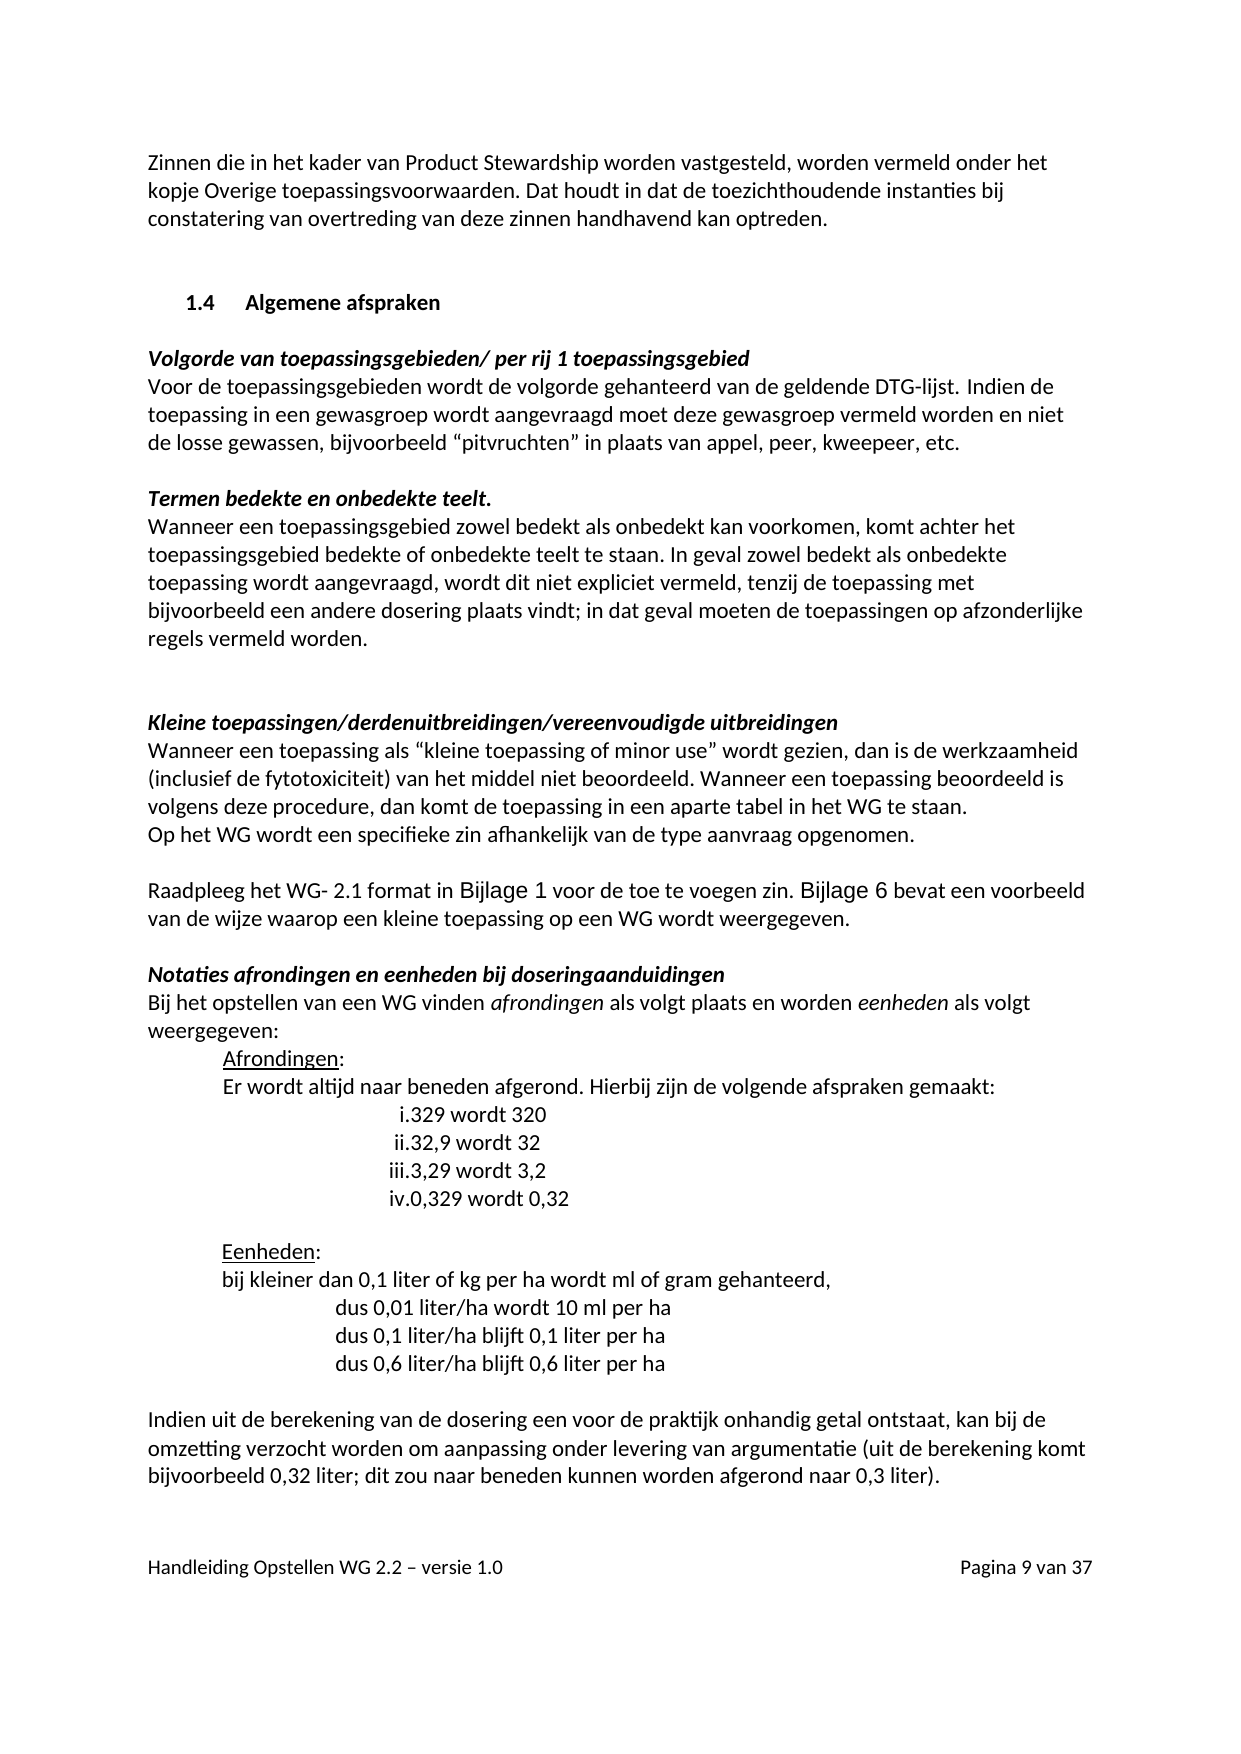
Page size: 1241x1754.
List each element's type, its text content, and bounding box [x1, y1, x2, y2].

text Afrondingen: [223, 1044, 1092, 1072]
text dus 0,01 liter/ha wordt 10 ml per ha [148, 1293, 1092, 1322]
text bij kleiner dan 0,1 liter of kg per ha wordt ml of gram gehanteerd, [148, 1266, 1092, 1293]
text Wanneer een toepassingsgebied zowel bedekt als onbedekt kan voorkomen, komt achter het toepassingsgebied bedekte of onbedekte teelt te staan. In geval zowel bedekt als onbedekte toepassing wordt aangevraagd, wordt dit niet expliciet vermeld, tenzij de toepassing met bijvoorbeeld een andere dosering plaats vindt; in dat geval moeten de toepassingen op afzonderlijke regels vermeld worden. [148, 512, 1092, 652]
list 3,29 wordt 3,2 [373, 1156, 1092, 1184]
list 329 wordt 320 [373, 1100, 1092, 1128]
text Er wordt altijd naar beneden afgerond. Hierbij zijn de volgende afspraken gemaakt: [223, 1072, 1092, 1100]
text dus 0,6 liter/ha blijft 0,6 liter per ha [148, 1349, 1092, 1378]
text Eenheden: [148, 1237, 1092, 1266]
subtitle Kleine toepassingen/derdenuitbreidingen/vereenvoudigde uitbreidingen [148, 708, 1092, 736]
list 0,329 wordt 0,32 [373, 1184, 1092, 1212]
text Raadpleeg het WG- 2.1 format in Bijlage 1 voor de toe te voegen zin. Bijlage 6 bevat een voorbeeld van de wijze waarop een kleine toepassing op een WG wordt weergegeven. [148, 876, 1092, 932]
list 32,9 wordt 32 [373, 1128, 1092, 1156]
text dus 0,1 liter/ha blijft 0,1 liter per ha [148, 1322, 1092, 1349]
text Op het WG wordt een specifieke zin afhankelijk van de type aanvraag opgenomen. [148, 820, 1092, 848]
subtitle Algemene afspraken [185, 288, 1092, 316]
subtitle Termen bedekte en onbedekte teelt. [148, 484, 1092, 512]
subtitle Volgorde van toepassingsgebieden/ per rij 1 toepassingsgebied [148, 344, 1092, 372]
subtitle Notaties afrondingen en eenheden bij doseringaanduidingen [148, 960, 1092, 988]
text Bij het opstellen van een WG vinden afrondingen als volgt plaats en worden eenheden als volgt weergegeven: [148, 988, 1092, 1044]
text Zinnen die in het kader van Product Stewardship worden vastgesteld, worden vermeld onder het kopje Overige toepassingsvoorwaarden. Dat houdt in dat de toezichthoudende instanties bij constatering van overtreding van deze zinnen handhavend kan optreden. [148, 148, 1092, 232]
text Indien uit de berekening van de dosering een voor de praktijk onhandig getal ontstaat, kan bij de omzetting verzocht worden om aanpassing onder levering van argumentatie (uit de berekening komt bijvoorbeeld 0,32 liter; dit zou naar beneden kunnen worden afgerond naar 0,3 liter). [148, 1406, 1092, 1490]
text Voor de toepassingsgebieden wordt de volgorde gehanteerd van de geldende DTG-lijst. Indien de toepassing in een gewasgroep wordt aangevraagd moet deze gewasgroep vermeld worden en niet de losse gewassen, bijvoorbeeld “pitvruchten” in plaats van appel, peer, kweepeer, etc. [148, 372, 1092, 456]
text Wanneer een toepassing als “kleine toepassing of minor use” wordt gezien, dan is de werkzaamheid (inclusief de fytotoxiciteit) van het middel niet beoordeeld. Wanneer een toepassing beoordeeld is volgens deze procedure, dan komt de toepassing in een aparte tabel in het WG te staan. [148, 736, 1092, 820]
